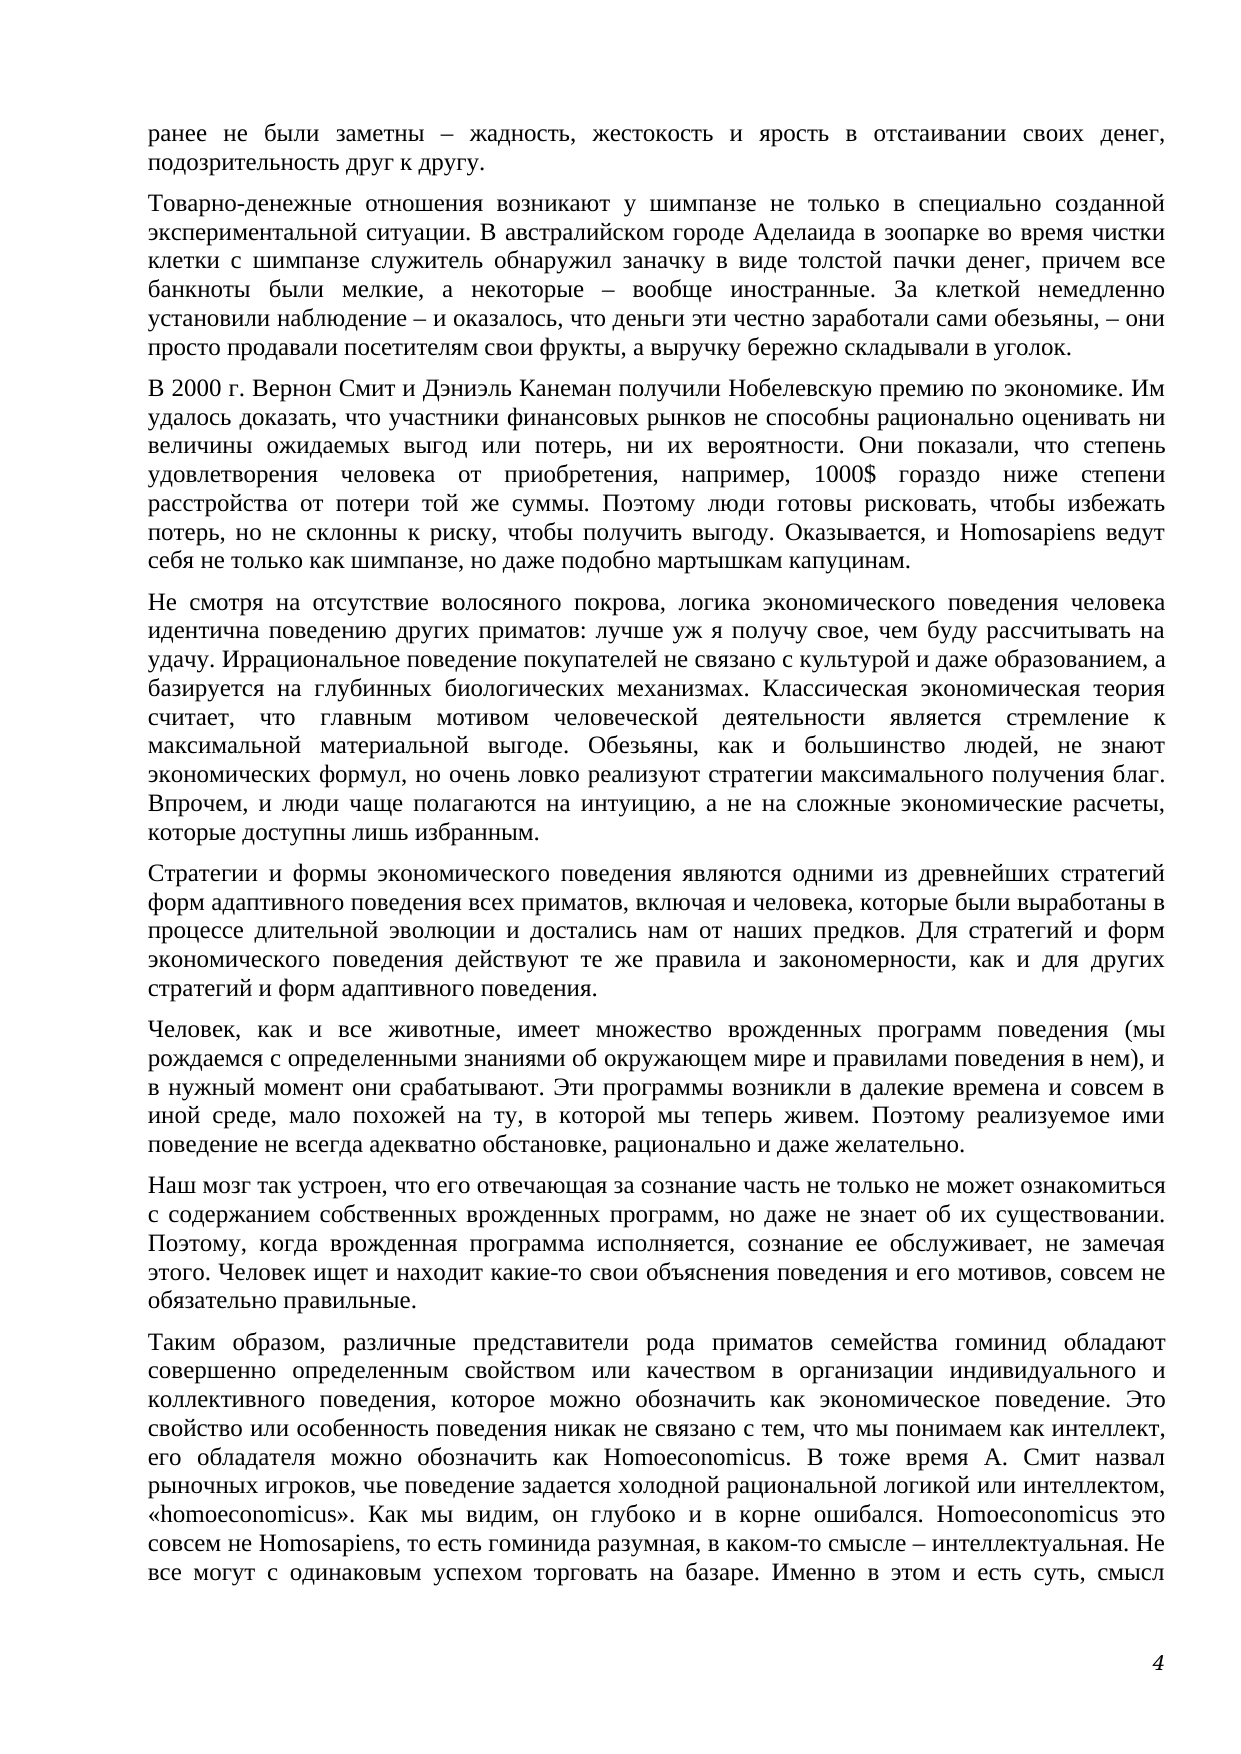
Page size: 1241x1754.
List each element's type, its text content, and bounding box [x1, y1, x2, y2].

text Стратегии и формы экономического поведения являются одними из древнейших стратегий форм адаптивного поведения всех приматов, включая и человека, которые были выработаны в процессе длительной эволюции и достались нам от наших предков. Для стратегий и форм экономического поведения действуют те же правила и закономерности, как и для других стратегий и форм адаптивного поведения. [148, 858, 1167, 1002]
text ранее не были заметны – жадность, жестокость и ярость в отстаивании своих денег, подозрительность друг к другу. [148, 118, 1167, 176]
text Товарно-денежные отношения возникают у шимпанзе не только в специально созданной экспериментальной ситуации. В австралийском городе Аделаида в зоопарке во время чистки клетки с шимпанзе служитель обнаружил заначку в виде толстой пачки денег, причем все банкноты были мелкие, а некоторые – вообще иностранные. За клеткой немедленно установили наблюдение – и оказалось, что деньги эти честно заработали сами обезьяны, – они просто продавали посетителям свои фрукты, а выручку бережно складывали в уголок. [148, 188, 1167, 361]
text Наш мозг так устроен, что его отвечающая за сознание часть не только не может ознакомиться с содержанием собственных врожденных программ, но даже не знает об их существовании. Поэтому, когда врожденная программа исполняется, сознание ее обслуживает, не замечая этого. Человек ищет и находит какие-то свои объяснения поведения и его мотивов, совсем не обязательно правильные. [148, 1171, 1167, 1314]
text Таким образом, различные представители рода приматов семейства гоминид обладают совершенно определенным свойством или качеством в организации индивидуального и коллективного поведения, которое можно обозначить как экономическое поведение. Это свойство или особенность поведения никак не связано с тем, что мы понимаем как интеллект, его обладателя можно обозначить как Homoeconomicus. В тоже время А. Смит назвал рыночных игроков, чье поведение задается холодной рациональной логикой или интеллектом, «homoeconomicus». Как мы видим, он глубоко и в корне ошибался. Homoeconomicus это совсем не Homosapiens, то есть гоминида разумная, в каком-то смысле – интеллектуальная. Не все могут с одинаковым успехом торговать на базаре. Именно в этом и есть суть, смысл [148, 1327, 1167, 1586]
text Человек, как и все животные, имеет множество врожденных программ поведения (мы рождаемся с определенными знаниями об окружающем мире и правилами поведения в нем), и в нужный момент они срабатывают. Эти программы возникли в далекие времена и совсем в иной среде, мало похожей на ту, в которой мы теперь живем. Поэтому реализуемое ими поведение не всегда адекватно обстановке, рационально и даже желательно. [148, 1014, 1167, 1158]
text Не смотря на отсутствие волосяного покрова, логика экономического поведения человека идентична поведению других приматов: лучше уж я получу свое, чем буду рассчитывать на удачу. Иррациональное поведение покупателей не связано с культурой и даже образованием, а базируется на глубинных биологических механизмах. Классическая экономическая теория считает, что главным мотивом человеческой деятельности является стремление к максимальной материальной выгоде. Обезьяны, как и большинство людей, не знают экономических формул, но очень ловко реализуют стратегии максимального получения благ. Впрочем, и люди чаще полагаются на интуицию, а не на сложные экономические расчеты, которые доступны лишь избранным. [148, 587, 1167, 846]
text В 2000 г. Вернон Смит и Дэниэль Канеман получили Нобелевскую премию по экономике. Им удалось доказать, что участники финансовых рынков не способны рационально оценивать ни величины ожидаемых выгод или потерь, ни их вероятности. Они показали, что степень удовлетворения человека от приобретения, например, 1000$ гораздо ниже степени расстройства от потери той же суммы. Поэтому люди готовы рисковать, чтобы избежать потерь, но не склонны к риску, чтобы получить выгоду. Оказывается, и Homosapiens ведут себя не только как шимпанзе, но даже подобно мартышкам капуцинам. [148, 373, 1167, 574]
